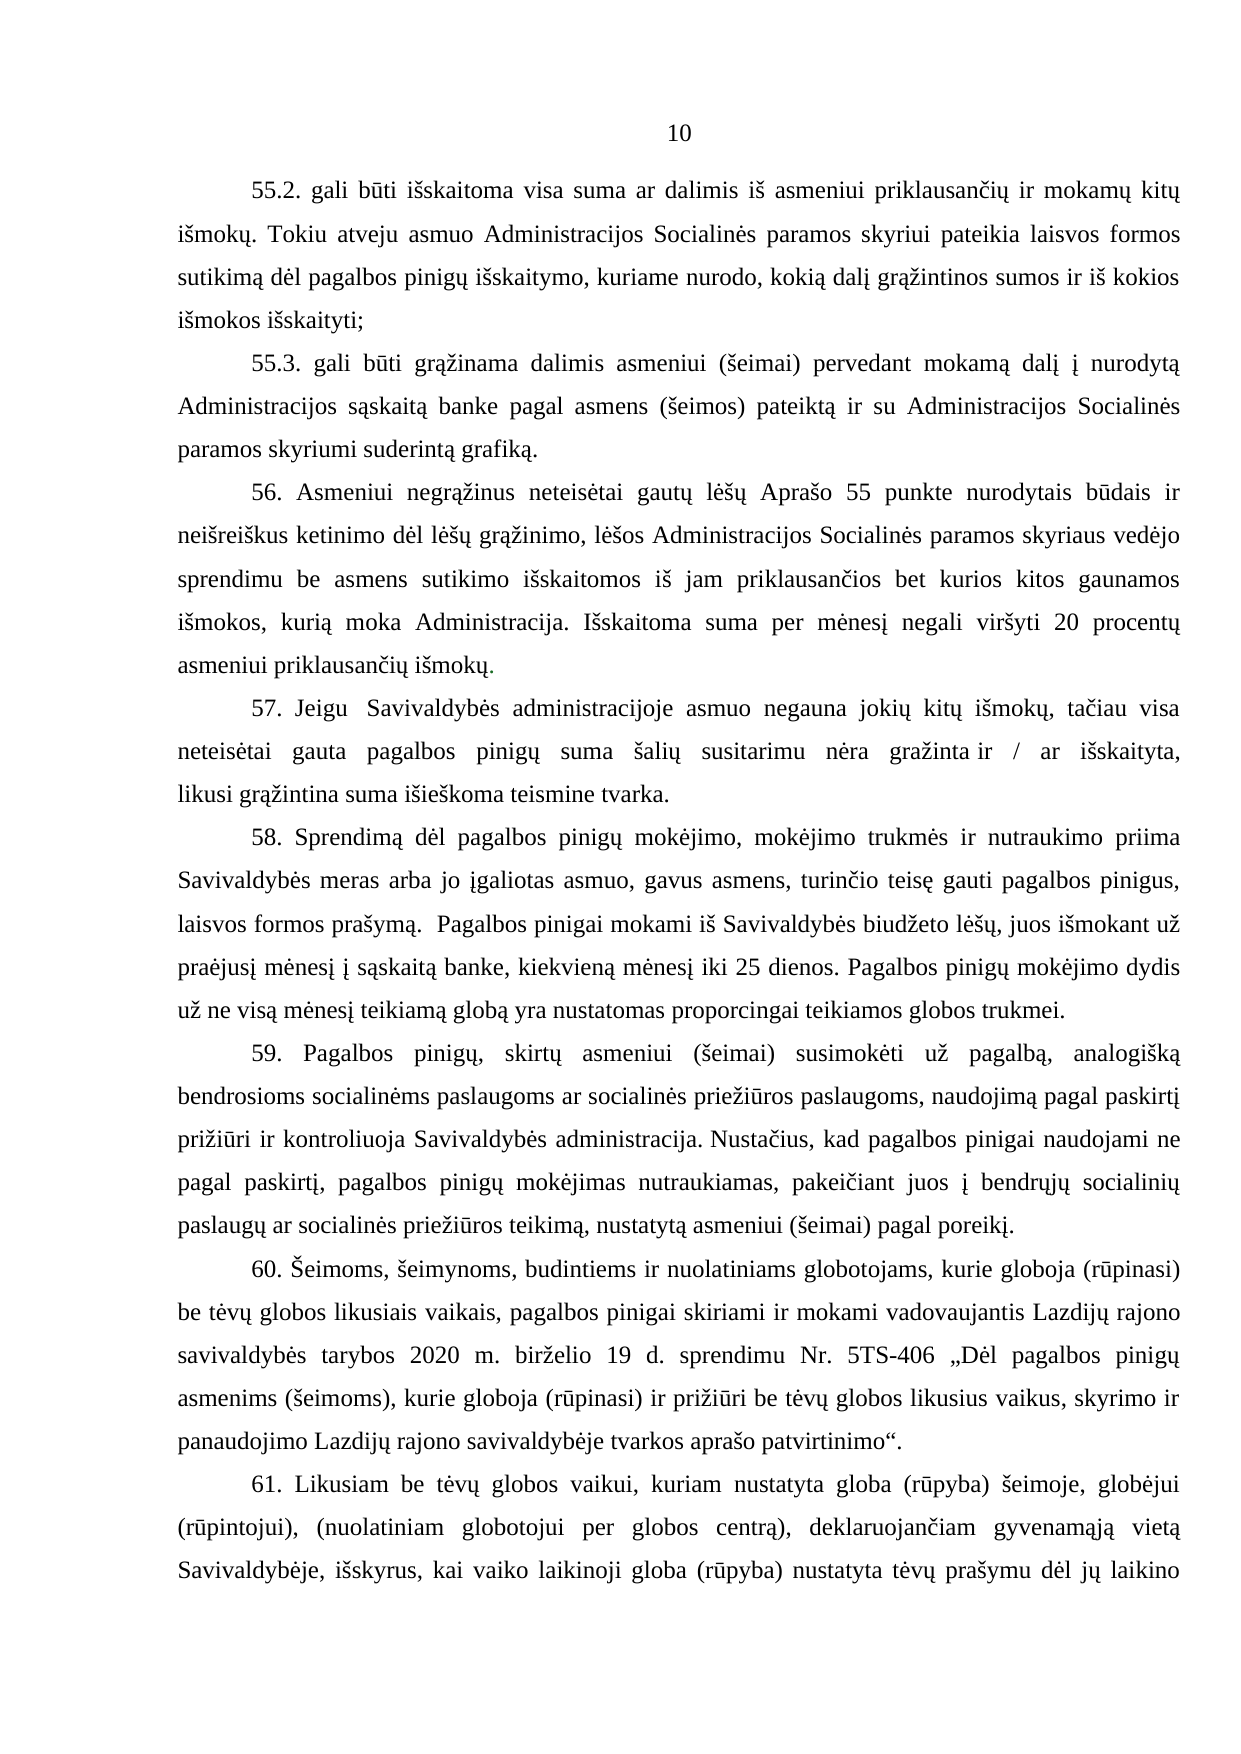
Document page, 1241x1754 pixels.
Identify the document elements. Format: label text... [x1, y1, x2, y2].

text 55.2. gali būti išskaitoma visa suma ar dalimis iš asmeniui priklausančių ir mokamų kitų išmokų. Tokiu atveju asmuo Administracijos Socialinės paramos skyriui pateikia laisvos formos sutikimą dėl pagalbos pinigų išskaitymo, kuriame nurodo, kokią dalį grąžintinos sumos ir iš kokios išmokos išskaityti; [177, 176, 1181, 334]
text 56. Asmeniui negrąžinus neteisėtai gautų lėšų Aprašo 55 punkte nurodytais būdais ir neišreiškus ketinimo dėl lėšų grąžinimo, lėšos Administracijos Socialinės paramos skyriaus vedėjo sprendimu be asmens sutikimo išskaitomos iš jam priklausančios bet kurios kitos gaunamos išmokos, kurią moka Administracija. Išskaitoma suma per mėnesį negali viršyti 20 procentų asmeniui priklausančių išmokų. [177, 477, 1181, 679]
text 59. Pagalbos pinigų, skirtų asmeniui (šeimai) susimokėti už pagalbą, analogišką bendrosioms socialinėms paslaugoms ar socialinės priežiūros paslaugoms, naudojimą pagal paskirtį prižiūri ir kontroliuoja Savivaldybės administracija. Nustačius, kad pagalbos pinigai naudojami ne pagal paskirtį, pagalbos pinigų mokėjimas nutraukiamas, pakeičiant juos į bendrųjų socialinių paslaugų ar socialinės priežiūros teikimą, nustatytą asmeniui (šeimai) pagal poreikį. [177, 1038, 1181, 1239]
text 60. Šeimoms, šeimynoms, budintiems ir nuolatiniams globotojams, kurie globoja (rūpinasi) be tėvų globos likusiais vaikais, pagalbos pinigai skiriami ir mokami vadovaujantis Lazdijų rajono savivaldybės tarybos 2020 m. birželio 19 d. sprendimu Nr. 5TS-406 „Dėl pagalbos pinigų asmenims (šeimoms), kurie globoja (rūpinasi) ir prižiūri be tėvų globos likusius vaikus, skyrimo ir panaudojimo Lazdijų rajono savivaldybėje tvarkos aprašo patvirtinimo“. [177, 1254, 1181, 1455]
text 61. Likusiam be tėvų globos vaikui, kuriam nustatyta globa (rūpyba) šeimoje, globėjui (rūpintojui), (nuolatiniam globotojui per globos centrą), deklaruojančiam gyvenamąją vietą Savivaldybėje, išskyrus, kai vaiko laikinoji globa (rūpyba) nustatyta tėvų prašymu dėl jų laikino [177, 1469, 1181, 1584]
text 55.3. gali būti grąžinama dalimis asmeniui (šeimai) pervedant mokamą dalį į nurodytą Administracijos sąskaitą banke pagal asmens (šeimos) pateiktą ir su Administracijos Socialinės paramos skyriumi suderintą grafiką. [177, 348, 1181, 463]
text 58. Sprendimą dėl pagalbos pinigų mokėjimo, mokėjimo trukmės ir nutraukimo priima Savivaldybės meras arba jo įgaliotas asmuo, gavus asmens, turinčio teisę gauti pagalbos pinigus, laisvos formos prašymą. Pagalbos pinigai mokami iš Savivaldybės biudžeto lėšų, juos išmokant už praėjusį mėnesį į sąskaitą banke, kiekvieną mėnesį iki 25 dienos. Pagalbos pinigų mokėjimo dydis už ne visą mėnesį teikiamą globą yra nustatomas proporcingai teikiamos globos trukmei. [177, 822, 1181, 1024]
text 57. Jeigu Savivaldybės administracijoje asmuo negauna jokių kitų išmokų, tačiau visa neteisėtai gauta pagalbos pinigų suma šalių susitarimu nėra gražinta ir / ar išskaityta, likusi grąžintina suma išieškoma teismine tvarka. [177, 693, 1181, 808]
